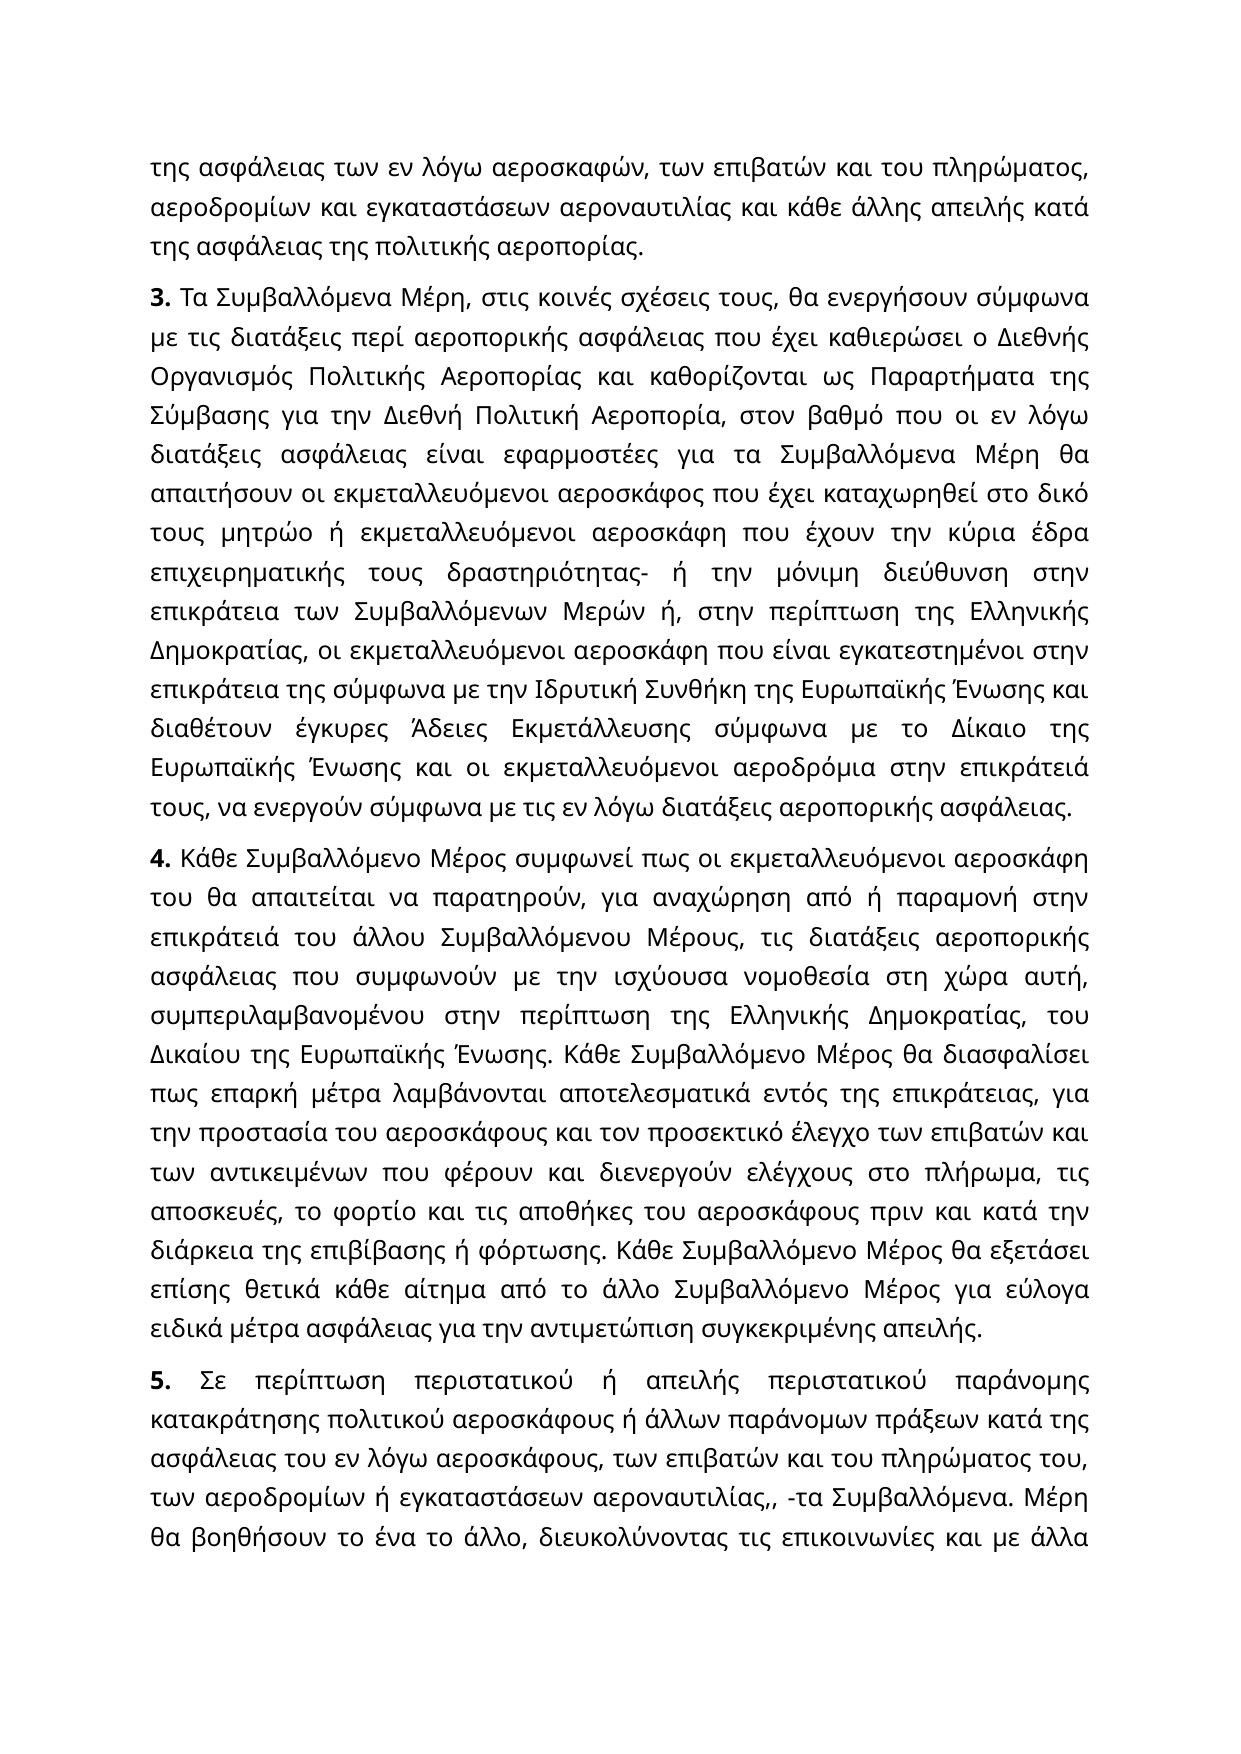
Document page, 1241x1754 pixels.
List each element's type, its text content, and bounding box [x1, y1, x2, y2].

text της ασφάλειας των εν λόγω αεροσκαφών, των επιβατών και του πληρώματος, αεροδρομίων και εγκαταστάσεων αεροναυτιλίας και κάθε άλλης απειλής κατά της ασφάλειας της πολιτικής αεροπορίας. [150, 150, 1090, 262]
text 4. Κάθε Συμβαλλόμενο Μέρος συμφωνεί πως οι εκμεταλλευόμενοι αεροσκάφη του θα απαιτείται να παρατηρούν, για αναχώρηση από ή παραμονή στην επικράτειά του άλλου Συμβαλλόμενου Μέρους, τις διατάξεις αεροπορικής ασφάλειας που συμφωνούν με την ισχύουσα νομοθεσία στη χώρα αυτή, συμπεριλαμβανομένου στην περίπτωση της Ελληνικής Δημοκρατίας, του Δικαίου της Ευρωπαϊκής Ένωσης. Κάθε Συμβαλλόμενο Μέρος θα διασφαλίσει πως επαρκή μέτρα λαμβάνονται αποτελεσματικά εντός της επικράτειας, για την προστασία του αεροσκάφους και τον προσεκτικό έλεγχο των επιβατών και των αντικειμένων που φέρουν και διενεργούν ελέγχους στο πλήρωμα, τις αποσκευές, το φορτίο και τις αποθήκες του αεροσκάφους πριν και κατά την διάρκεια της επιβίβασης ή φόρτωσης. Κάθε Συμβαλλόμενο Μέρος θα εξετάσει επίσης θετικά κάθε αίτημα από το άλλο Συμβαλλόμενο Μέρος για εύλογα ειδικά μέτρα ασφάλειας για την αντιμετώπιση συγκεκριμένης απειλής. [150, 841, 1090, 1345]
text 5. Σε περίπτωση περιστατικού ή απειλής περιστατικού παράνομης κατακράτησης πολιτικού αεροσκάφους ή άλλων παράνομων πράξεων κατά της ασφάλειας του εν λόγω αεροσκάφους, των επιβατών και του πληρώματος του, των αεροδρομίων ή εγκαταστάσεων αεροναυτιλίας,, -τα Συμβαλλόμενα. Μέρη θα βοηθήσουν το ένα το άλλο, διευκολύνοντας τις επικοινωνίες και με άλλα [150, 1362, 1090, 1553]
text 3. Τα Συμβαλλόμενα Μέρη, στις κοινές σχέσεις τους, θα ενεργήσουν σύμφωνα με τις διατάξεις περί αεροπορικής ασφάλειας που έχει καθιερώσει ο Διεθνής Οργανισμός Πολιτικής Αεροπορίας και καθορίζονται ως Παραρτήματα της Σύμβασης για την Διεθνή Πολιτική Αεροπορία, στον βαθμό που οι εν λόγω διατάξεις ασφάλειας είναι εφαρμοστέες για τα Συμβαλλόμενα Μέρη θα απαιτήσουν οι εκμεταλλευόμενοι αεροσκάφος που έχει καταχωρηθεί στο δικό τους μητρώο ή εκμεταλλευόμενοι αεροσκάφη που έχουν την κύρια έδρα επιχειρηματικής τους δραστηριότητας- ή την μόνιμη διεύθυνση στην επικράτεια των Συμβαλλόμενων Μερών ή, στην περίπτωση της Ελληνικής Δημοκρατίας, οι εκμεταλλευόμενοι αεροσκάφη που είναι εγκατεστημένοι στην επικράτεια της σύμφωνα με την Ιδρυτική Συνθήκη της Ευρωπαϊκής Ένωσης και διαθέτουν έγκυρες Άδειες Εκμετάλλευσης σύμφωνα με το Δίκαιο της Ευρωπαϊκής Ένωσης και οι εκμεταλλευόμενοι αεροδρόμια στην επικράτειά τους, να ενεργούν σύμφωνα με τις εν λόγω διατάξεις αεροπορικής ασφάλειας. [150, 280, 1090, 823]
